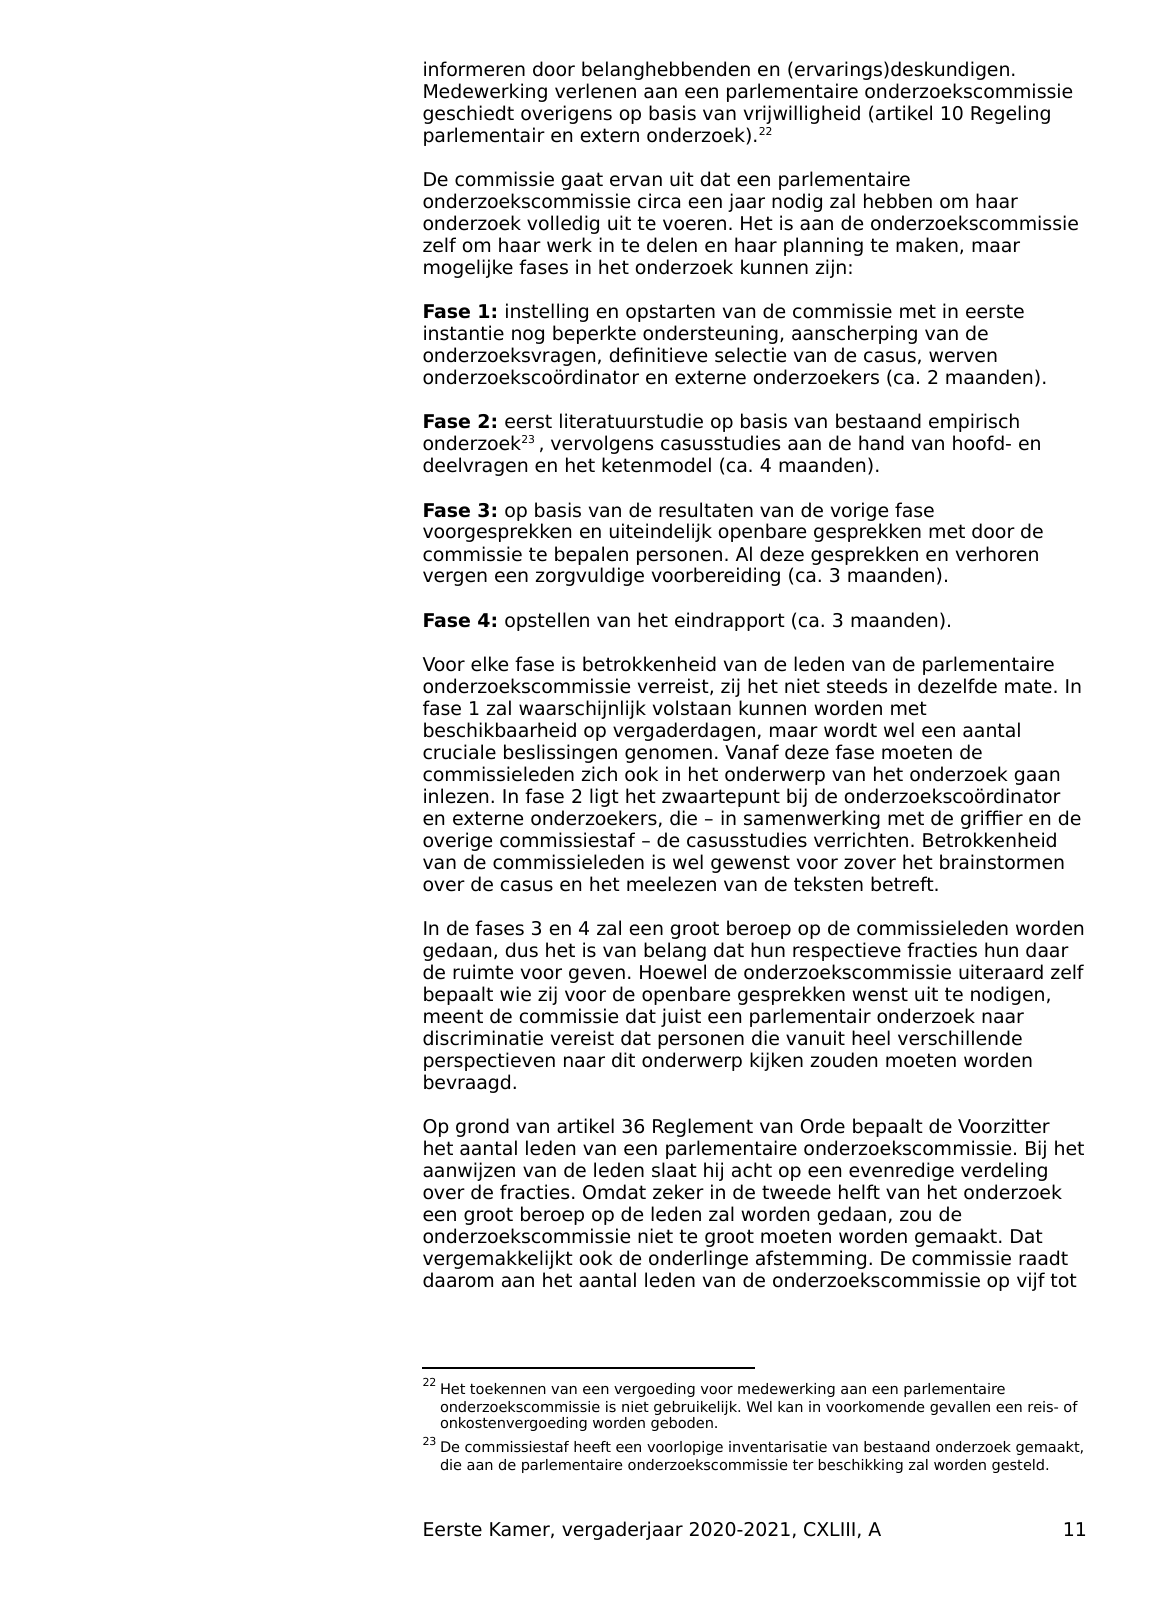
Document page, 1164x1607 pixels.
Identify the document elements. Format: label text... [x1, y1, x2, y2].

text informeren door belanghebbenden en (ervarings)deskundigen. Medewerking verlenen aan een parlementaire onderzoekscommissie geschiedt overigens op basis van vrijwilligheid (artikel 10 Regeling parlementair en extern onderzoek). [422, 59, 1087, 147]
text Fase 1: instelling en opstarten van de commissie met in eerste instantie nog beperkte ondersteuning, aanscherping van de onderzoeksvragen, definitieve selectie van de casus, werven onderzoekscoördinator en externe onderzoekers (ca. 2 maanden). [422, 301, 1087, 389]
text Fase 2: eerst literatuurstudie op basis van bestaand empirisch onderzoek, vervolgens casusstudies aan de hand van hoofd- en deelvragen en het ketenmodel (ca. 4 maanden). [422, 411, 1087, 477]
text In de fases 3 en 4 zal een groot beroep op de commissieleden worden gedaan, dus het is van belang dat hun respectieve fracties hun daar de ruimte voor geven. Hoewel de onderzoekscommissie uiteraard zelf bepaalt wie zij voor de openbare gesprekken wenst uit te nodigen, meent de commissie dat juist een parlementair onderzoek naar discriminatie vereist dat personen die vanuit heel verschillende perspectieven naar dit onderwerp kijken zouden moeten worden bevraagd. [422, 918, 1087, 1093]
text De commissiestaf heeft een voorlopige inventarisatie van bestaand onderzoek gemaakt, die aan de parlementaire onderzoekscommissie ter beschikking zal worden gesteld. [422, 1435, 1087, 1474]
text Voor elke fase is betrokkenheid van de leden van de parlementaire onderzoekscommissie verreist, zij het niet steeds in dezelfde mate. In fase 1 zal waarschijnlijk volstaan kunnen worden met beschikbaarheid op vergaderdagen, maar wordt wel een aantal cruciale beslissingen genomen. Vanaf deze fase moeten de commissieleden zich ook in het onderwerp van het onderzoek gaan inlezen. In fase 2 ligt het zwaartepunt bij de onderzoekscoördinator en externe onderzoekers, die – in samenwerking met de griffier en de overige commissiestaf – de casusstudies verrichten. Betrokkenheid van de commissieleden is wel gewenst voor zover het brainstormen over de casus en het meelezen van de teksten betreft. [422, 654, 1087, 896]
text De commissie gaat ervan uit dat een parlementaire onderzoekscommissie circa een jaar nodig zal hebben om haar onderzoek volledig uit te voeren. Het is aan de onderzoekscommissie zelf om haar werk in te delen en haar planning te maken, maar mogelijke fases in het onderzoek kunnen zijn: [422, 169, 1087, 279]
text Op grond van artikel 36 Reglement van Orde bepaalt de Voorzitter het aantal leden van een parlementaire onderzoekscommissie. Bij het aanwijzen van de leden slaat hij acht op een evenredige verdeling over de fracties. Omdat zeker in de tweede helft van het onderzoek een groot beroep op de leden zal worden gedaan, zou de onderzoekscommissie niet te groot moeten worden gemaakt. Dat vergemakkelijkt ook de onderlinge afstemming. De commissie raadt daarom aan het aantal leden van de onderzoekscommissie op vijf tot [422, 1116, 1087, 1292]
text Fase 3: op basis van de resultaten van de vorige fase voorgesprekken en uiteindelijk openbare gesprekken met door de commissie te bepalen personen. Al deze gesprekken en verhoren vergen een zorgvuldige voorbereiding (ca. 3 maanden). [422, 499, 1087, 587]
text Fase 4: opstellen van het eindrapport (ca. 3 maanden). [422, 609, 1087, 632]
text Het toekennen van een vergoeding voor medewerking aan een parlementaire onderzoekscommissie is niet gebruikelijk. Wel kan in voorkomende gevallen een reis- of onkostenvergoeding worden geboden. [422, 1377, 1087, 1432]
